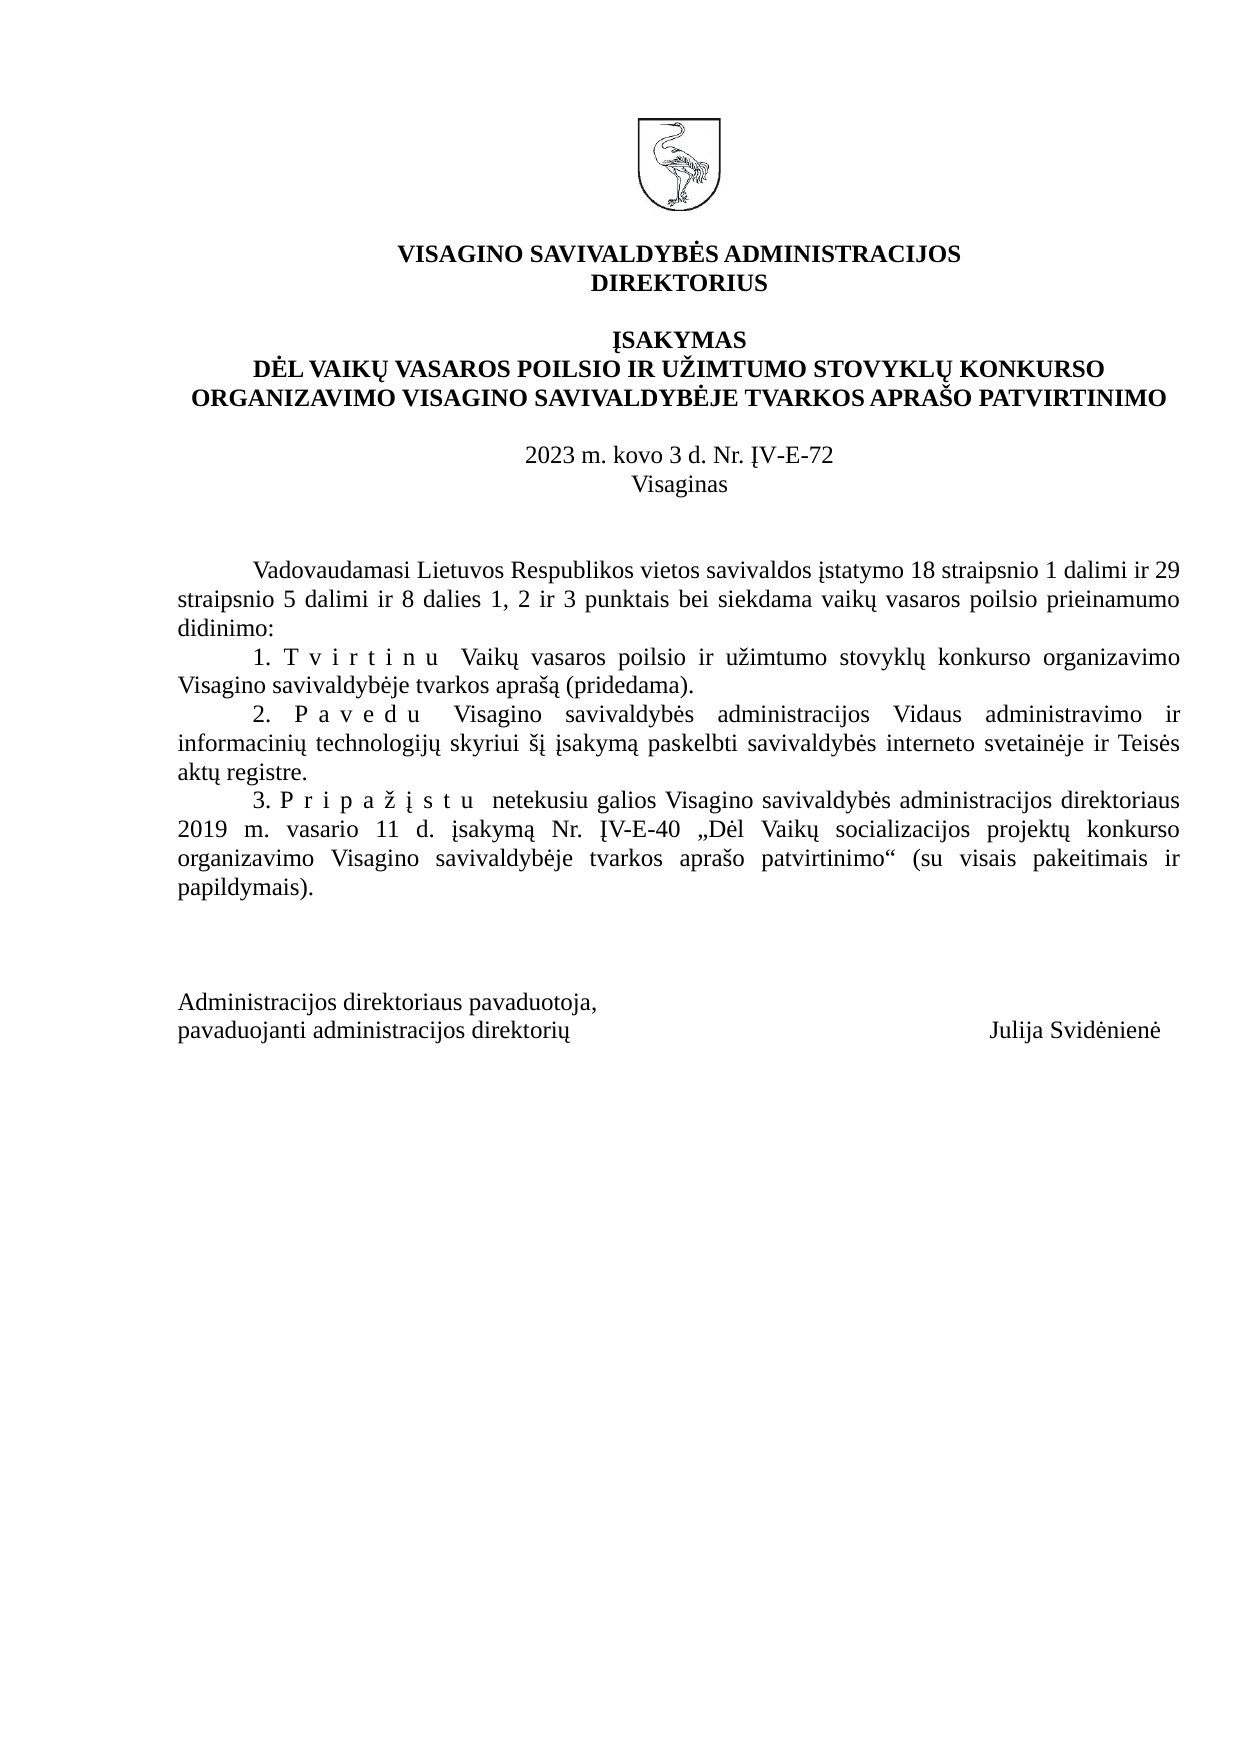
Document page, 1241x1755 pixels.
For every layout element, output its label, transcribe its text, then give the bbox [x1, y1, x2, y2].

text įsakymas [177, 325, 1181, 354]
text direktorius [177, 268, 1181, 297]
text Vadovaudamasi Lietuvos Respublikos vietos savivaldos įstatymo 18 straipsnio 1 dalimi ir 29 straipsnio 5 dalimi ir 8 dalies 1, 2 ir 3 punktais bei siekdama vaikų vasaros poilsio prieinamumo didinimo: [177, 555, 1181, 642]
text dėl VAIKŲ VASAROS POILSIO IR UŽIMTUMO STOVYKLŲ konkurso organizavimo VISAGINO SAVIVALDYBĖJE TVARKOS aprašo patvirtinimo [177, 354, 1181, 412]
text visagino savivaldybės administracijos [177, 239, 1181, 268]
text pavaduojanti administracijos direktorių Julija Svidėnienė [177, 1015, 1181, 1044]
text 2023 m. kovo 3 d. Nr. ĮV-E-72 [177, 440, 1181, 469]
text 3. Pripažįstu netekusiu galios Visagino savivaldybės administracijos direktoriaus 2019 m. vasario 11 d. įsakymą Nr. ĮV-E-40 „Dėl Vaikų socializacijos projektų konkurso organizavimo Visagino savivaldybėje tvarkos aprašo patvirtinimo“ (su visais pakeitimais ir papildymais). [177, 785, 1181, 900]
text Administracijos direktoriaus pavaduotoja, [177, 987, 1181, 1015]
text Visaginas [177, 469, 1181, 498]
text 1. Tvirtinu Vaikų vasaros poilsio ir užimtumo stovyklų konkurso organizavimo Visagino savivaldybėje tvarkos aprašą (pridedama). [177, 642, 1181, 699]
text 2. Pavedu Visagino savivaldybės administracijos Vidaus administravimo ir informacinių technologijų skyriui šį įsakymą paskelbti savivaldybės interneto svetainėje ir Teisės aktų registre. [177, 699, 1181, 785]
